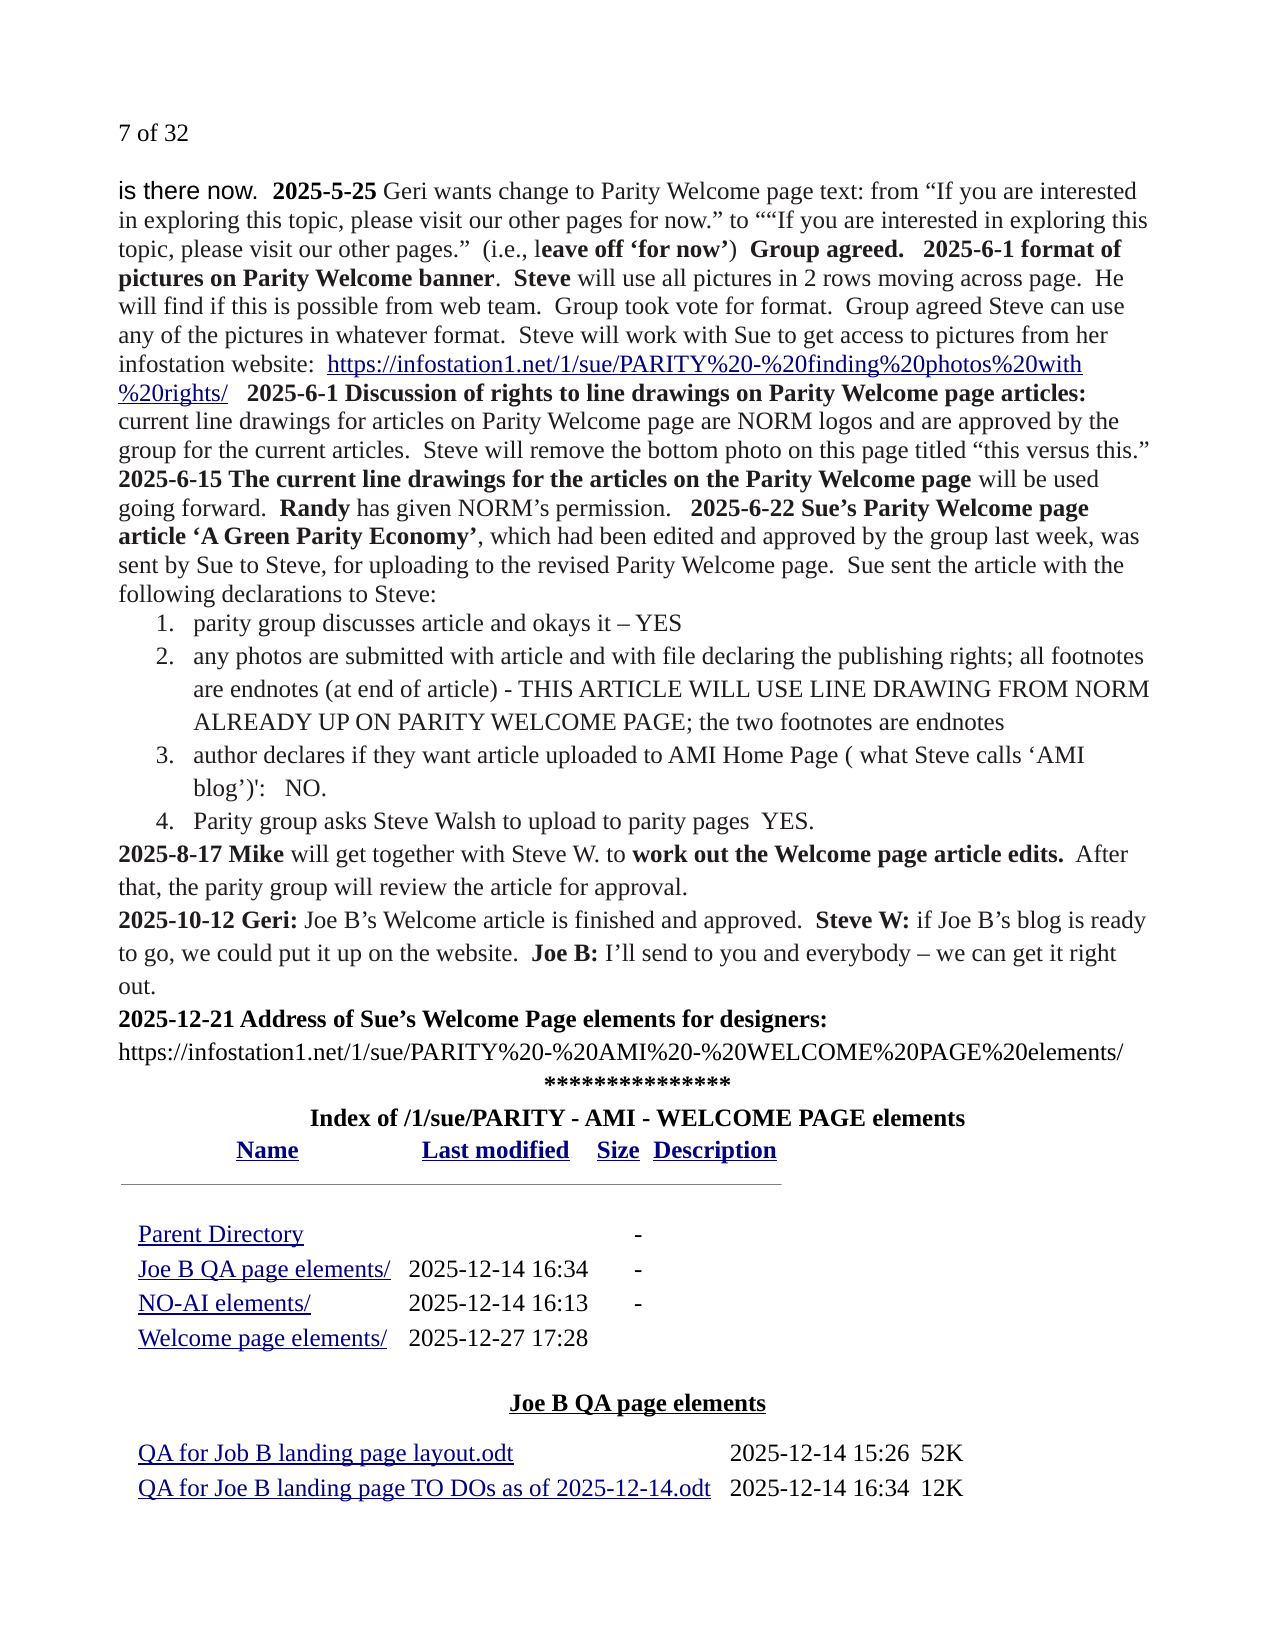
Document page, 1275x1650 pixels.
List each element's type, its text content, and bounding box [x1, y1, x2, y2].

text 2025-8-17 Mike will get together with Steve W. to work out the Welcome page article edits. After that, the parity group will review the article for approval. [118, 839, 1157, 901]
table_cell 2025-12-14 16:34 [400, 1251, 591, 1286]
table_cell 2025-12-14 16:13 [400, 1286, 591, 1320]
table_cell Joe B QA page elements/ [135, 1251, 400, 1286]
table_cell [591, 1320, 645, 1355]
table_cell Parent Directory [135, 1216, 400, 1251]
table_cell [966, 1470, 986, 1504]
text Joe B QA page elements [118, 1355, 1157, 1417]
text 2025-10-12 Geri: Joe B’s Welcome article is finished and approved. Steve W: if Joe B’s blog is ready to go, we could put it up on the website. Joe B: I’ll send to you and everybody – we can get it right out. [118, 905, 1157, 1000]
list Parity group asks Steve Walsh to upload to parity pages YES. [156, 806, 1157, 834]
table_header 52K [912, 1435, 966, 1470]
table_cell 2025-12-14 16:34 [721, 1470, 912, 1504]
table_header Description [645, 1132, 784, 1166]
table_cell 12K [912, 1470, 966, 1504]
text 2025-12-21 Address of Sue’s Welcome Page elements for designers: [118, 1004, 1157, 1033]
table_cell [645, 1251, 784, 1286]
table_header QA for Job B landing page layout.odt [135, 1435, 721, 1470]
table_cell [118, 1320, 135, 1355]
list parity group discusses article and okays it – YES [156, 608, 1157, 636]
table_header Size [591, 1132, 645, 1166]
table_cell [118, 1216, 135, 1251]
subtitle Index of /1/sue/PARITY - AMI - WELCOME PAGE elements [118, 1103, 1157, 1132]
table_cell [118, 1470, 135, 1504]
list author declares if they want article uploaded to AMI Home Page ( what Steve calls ‘AMI blog’)': NO. [156, 740, 1157, 802]
table_header [966, 1435, 986, 1470]
table_header [118, 1132, 135, 1166]
table_cell - [591, 1216, 645, 1251]
table_cell [645, 1286, 784, 1320]
table_header Name [135, 1132, 400, 1166]
table_header Last modified [400, 1132, 591, 1166]
table_header 2025-12-14 15:26 [721, 1435, 912, 1470]
table_cell [118, 1166, 784, 1216]
table_cell [118, 1251, 135, 1286]
table_cell [400, 1216, 591, 1251]
text https://infostation1.net/1/sue/PARITY%20-%20AMI%20-%20WELCOME%20PAGE%20elements/ [118, 1037, 1157, 1066]
table_cell NO-AI elements/ [135, 1286, 400, 1320]
table_cell 2025-12-27 17:28 [400, 1320, 591, 1355]
text *************** [118, 1070, 1157, 1099]
table_cell [118, 1286, 135, 1320]
table_cell QA for Joe B landing page TO DOs as of 2025-12-14.odt [135, 1470, 721, 1504]
table_cell [645, 1320, 784, 1355]
table_cell - [591, 1251, 645, 1286]
table_cell Welcome page elements/ [135, 1320, 400, 1355]
table_header [118, 1435, 135, 1470]
table_cell [645, 1216, 784, 1251]
list any photos are submitted with article and with file declaring the publishing rights; all footnotes are endnotes (at end of article) - THIS ARTICLE WILL USE LINE DRAWING FROM NORM ALREADY UP ON PARITY WELCOME PAGE; the two footnotes are endnotes [156, 641, 1157, 736]
text is there now. 2025-5-25 Geri wants change to Parity Welcome page text: from “If you are interested in exploring this topic, please visit our other pages for now.” to ““If you are interested in exploring this topic, please visit our other pages.” (i.e., leave off ‘for now’) Group agreed. 2025-6-1 format of pictures on Parity Welcome banner. Steve will use all pictures in 2 rows moving across page. He will find if this is possible from web team. Group took vote for format. Group agreed Steve can use any of the pictures in whatever format. Steve will work with Sue to get access to pictures from her infostation website: https://infostation1.net/1/sue/PARITY%20-%20finding%20photos%20with%20rights/ 2025-6-1 Discussion of rights to line drawings on Parity Welcome page articles: current line drawings for articles on Parity Welcome page are NORM logos and are approved by the group for the current articles. Steve will remove the bottom photo on this page titled “this versus this.” 2025-6-15 The current line drawings for the articles on the Parity Welcome page will be used going forward. Randy has given NORM’s permission. 2025-6-22 Sue’s Parity Welcome page article ‘A Green Parity Economy’, which had been edited and approved by the group last week, was sent by Sue to Steve, for uploading to the revised Parity Welcome page. Sue sent the article with the following declarations to Steve: [118, 176, 1157, 608]
table_cell - [591, 1286, 645, 1320]
